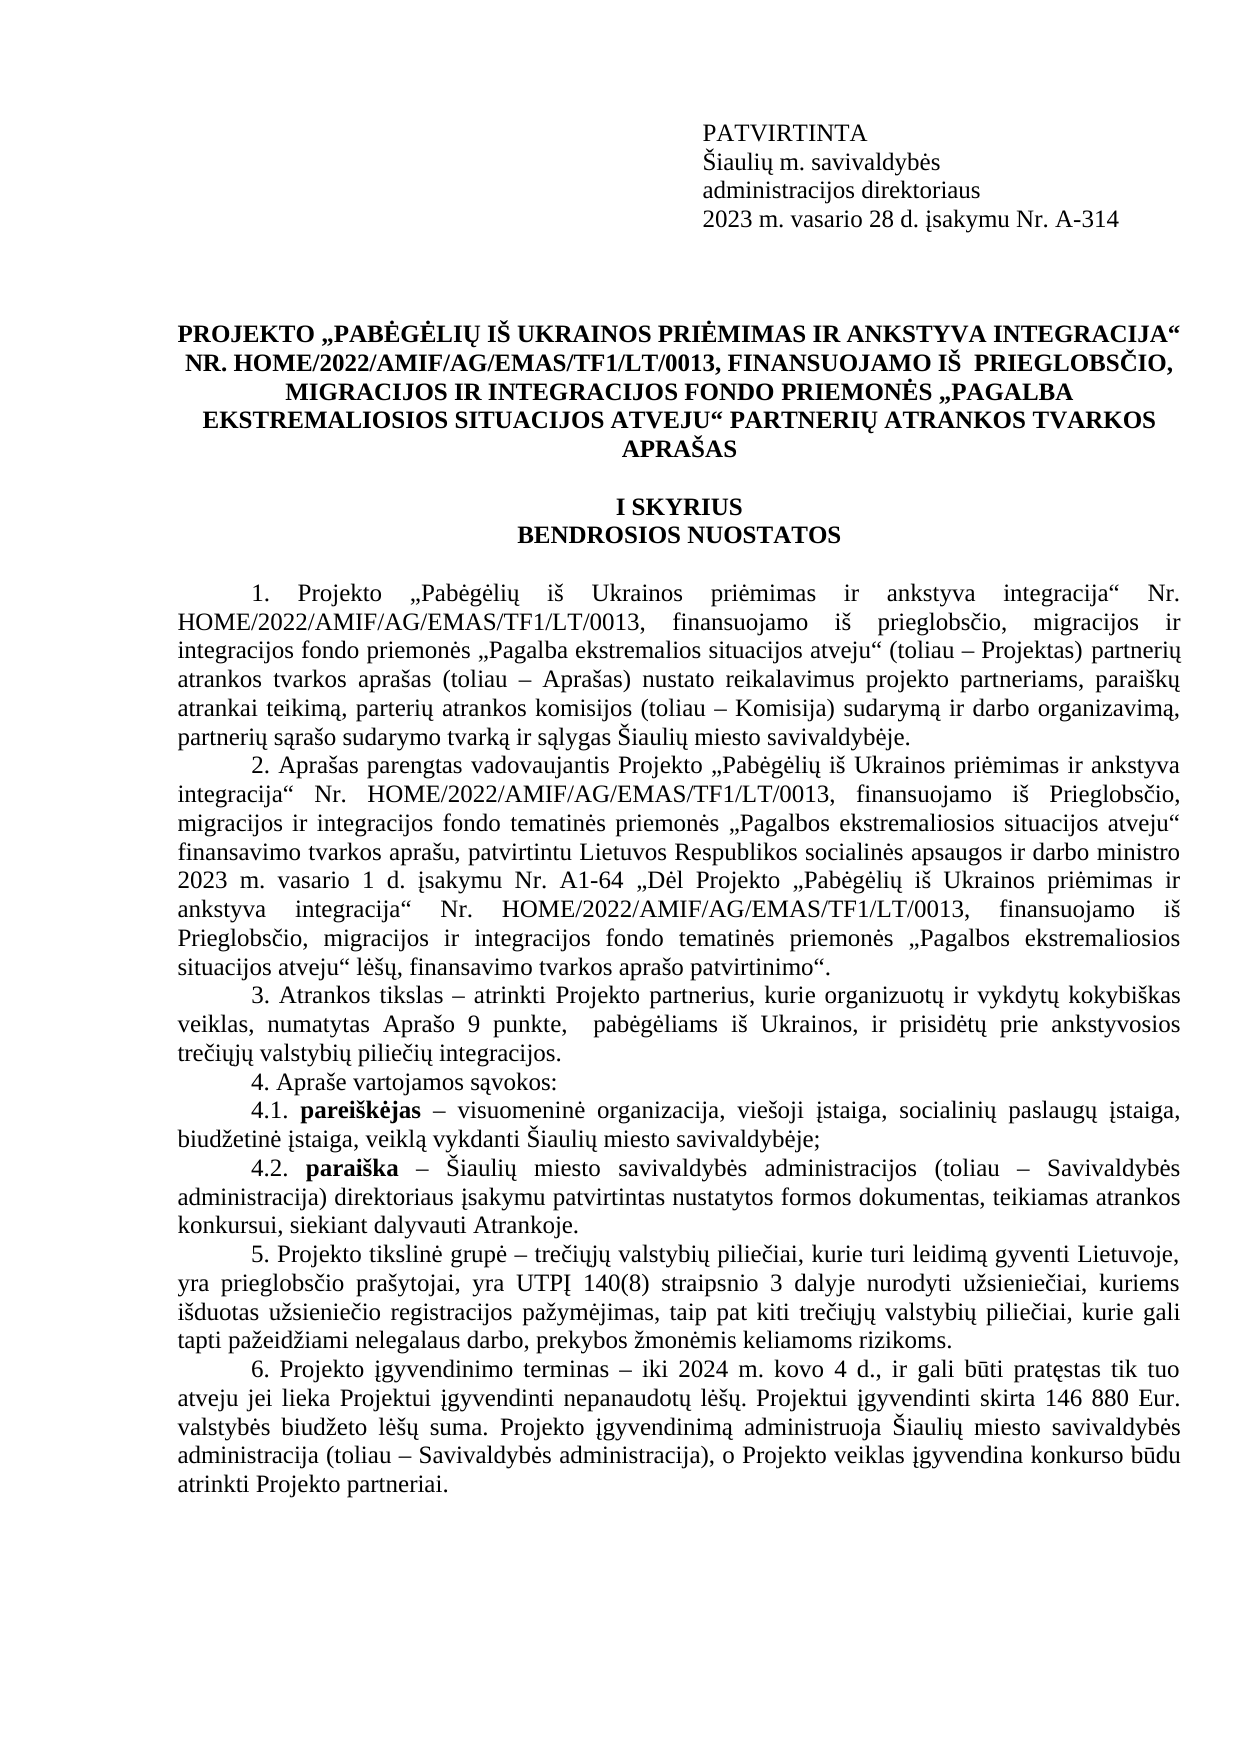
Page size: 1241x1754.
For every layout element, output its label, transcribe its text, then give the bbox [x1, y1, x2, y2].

text PROJEKTO „PABĖGĖLIŲ IŠ UKRAINOS PRIĖMIMAS IR ANKSTYVA INTEGRACIJA“ NR. HOME/2022/AMIF/AG/EMAS/TF1/LT/0013, FINANSUOJAMO IŠ PRIEGLOBSČIO, MIGRACIJOS IR INTEGRACIJOS FONDO PRIEMONės „PAGALBA EKSTREMALIOSIOS SITUACIJOS ATVEJU“ PARTNERIŲ ATRANKOS TVARKOS APRAŠAS [177, 319, 1181, 463]
text 1. Projekto „Pabėgėlių iš Ukrainos priėmimas ir ankstyva integracija“ Nr. HOME/2022/AMIF/AG/EMAS/TF1/LT/0013, finansuojamo iš prieglobsčio, migracijos ir integracijos fondo priemonės „Pagalba ekstremalios situacijos atveju“ (toliau – Projektas) partnerių atrankos tvarkos aprašas (toliau – Aprašas) nustato reikalavimus projekto partneriams, paraiškų atrankai teikimą, parterių atrankos komisijos (toliau – Komisija) sudarymą ir darbo organizavimą, partnerių sąrašo sudarymo tvarką ir sąlygas Šiaulių miesto savivaldybėje. [177, 578, 1181, 751]
text BENDROSIOS NUOSTATOS [177, 521, 1181, 549]
text 4.2. paraiška – Šiaulių miesto savivaldybės administracijos (toliau – Savivaldybės administracija) direktoriaus įsakymu patvirtintas nustatytos formos dokumentas, teikiamas atrankos konkursui, siekiant dalyvauti Atrankoje. [177, 1153, 1181, 1239]
text 4.1. pareiškėjas – visuomeninė organizacija, viešoji įstaiga, socialinių paslaugų įstaiga, biudžetinė įstaiga, veiklą vykdanti Šiaulių miesto savivaldybėje; [177, 1096, 1181, 1153]
text 2023 m. vasario 28 d. įsakymu Nr. A-314 [627, 204, 1181, 233]
text administracijos direktoriaus [627, 176, 1181, 204]
text 3. Atrankos tikslas – atrinkti Projekto partnerius, kurie organizuotų ir vykdytų kokybiškas veiklas, numatytas Aprašo 9 punkte, pabėgėliams iš Ukrainos, ir prisidėtų prie ankstyvosios trečiųjų valstybių piliečių integracijos. [177, 981, 1181, 1067]
text 6. Projekto įgyvendinimo terminas – iki 2024 m. kovo 4 d., ir gali būti pratęstas tik tuo atveju jei lieka Projektui įgyvendinti nepanaudotų lėšų. Projektui įgyvendinti skirta 146 880 Eur. valstybės biudžeto lėšų suma. Projekto įgyvendinimą administruoja Šiaulių miesto savivaldybės administracija (toliau – Savivaldybės administracija), o Projekto veiklas įgyvendina konkurso būdu atrinkti Projekto partneriai. [177, 1354, 1181, 1498]
text 4. Apraše vartojamos sąvokos: [177, 1067, 1181, 1096]
text 5. Projekto tikslinė grupė – trečiųjų valstybių piliečiai, kurie turi leidimą gyventi Lietuvoje, yra prieglobsčio prašytojai, yra UTPĮ 140(8) straipsnio 3 dalyje nurodyti užsieniečiai, kuriems išduotas užsieniečio registracijos pažymėjimas, taip pat kiti trečiųjų valstybių piliečiai, kurie gali tapti pažeidžiami nelegalaus darbo, prekybos žmonėmis keliamoms rizikoms. [177, 1239, 1181, 1354]
text PATVIRTINTA [627, 118, 1181, 147]
text 2. Aprašas parengtas vadovaujantis Projekto „Pabėgėlių iš Ukrainos priėmimas ir ankstyva integracija“ Nr. HOME/2022/AMIF/AG/EMAS/TF1/LT/0013, finansuojamo iš Prieglobsčio, migracijos ir integracijos fondo tematinės priemonės „Pagalbos ekstremaliosios situacijos atveju“ finansavimo tvarkos aprašu, patvirtintu Lietuvos Respublikos socialinės apsaugos ir darbo ministro 2023 m. vasario 1 d. įsakymu Nr. A1-64 „Dėl Projekto „Pabėgėlių iš Ukrainos priėmimas ir ankstyva integracija“ Nr. HOME/2022/AMIF/AG/EMAS/TF1/LT/0013, finansuojamo iš Prieglobsčio, migracijos ir integracijos fondo tematinės priemonės „Pagalbos ekstremaliosios situacijos atveju“ lėšų, finansavimo tvarkos aprašo patvirtinimo“. [177, 751, 1181, 981]
text Šiaulių m. savivaldybės [627, 147, 1181, 176]
text I SKYRIUS [177, 492, 1181, 521]
